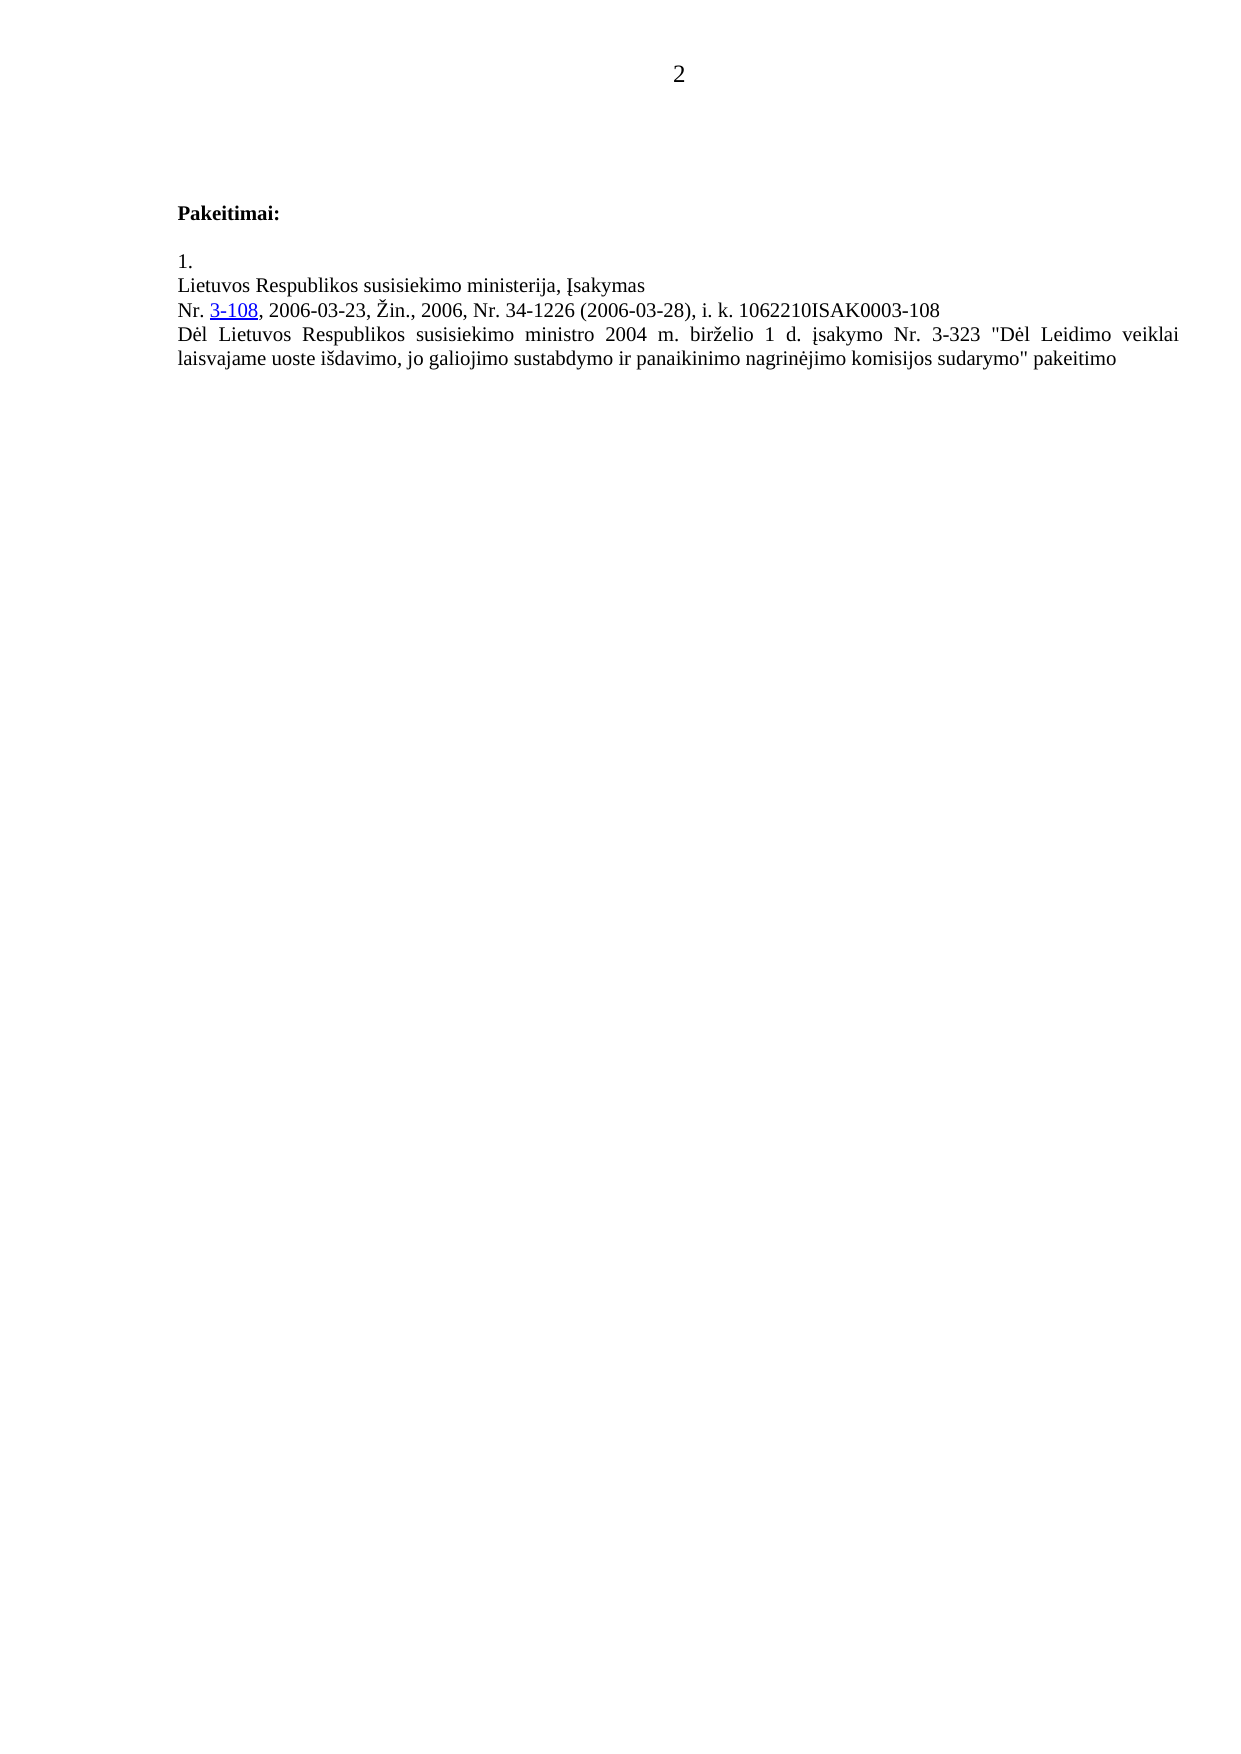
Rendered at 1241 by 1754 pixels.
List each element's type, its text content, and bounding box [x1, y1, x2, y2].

text Pakeitimai: [177, 201, 1181, 225]
text Nr. 3-108, 2006-03-23, Žin., 2006, Nr. 34-1226 (2006-03-28), i. k. 1062210ISAK0003-108 [177, 297, 1181, 322]
text Lietuvos Respublikos susisiekimo ministerija, Įsakymas [177, 273, 1181, 297]
text 1. [177, 249, 1181, 273]
text Dėl Lietuvos Respublikos susisiekimo ministro 2004 m. birželio 1 d. įsakymo Nr. 3-323 "Dėl Leidimo veiklai laisvajame uoste išdavimo, jo galiojimo sustabdymo ir panaikinimo nagrinėjimo komisijos sudarymo" pakeitimo [177, 322, 1181, 370]
